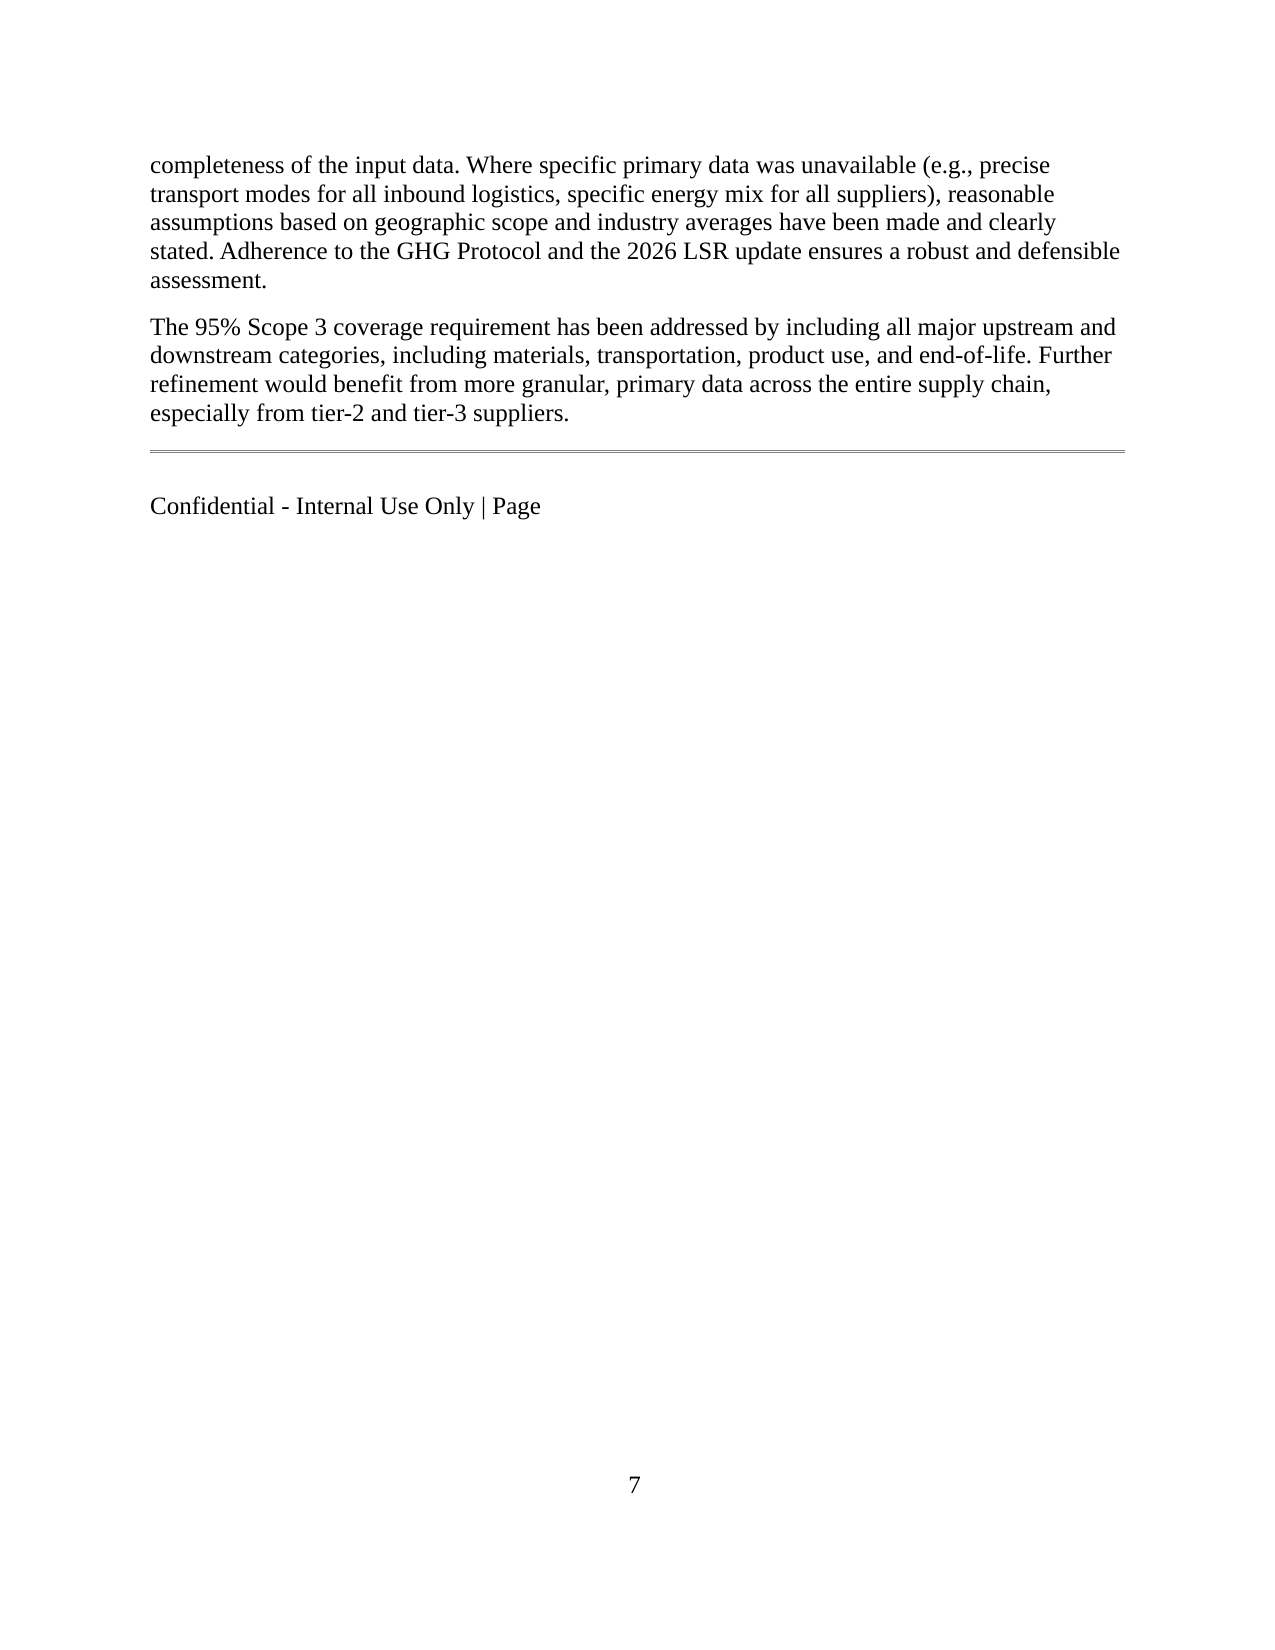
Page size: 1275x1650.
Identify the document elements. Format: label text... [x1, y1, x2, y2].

text Confidential - Internal Use Only | Page [150, 491, 1125, 519]
text completeness of the input data. Where specific primary data was unavailable (e.g., precise transport modes for all inbound logistics, specific energy mix for all suppliers), reasonable assumptions based on geographic scope and industry averages have been made and clearly stated. Adherence to the GHG Protocol and the 2026 LSR update ensures a robust and defensible assessment. [150, 150, 1125, 294]
text The 95% Scope 3 coverage requirement has been addressed by including all major upstream and downstream categories, including materials, transportation, product use, and end-of-life. Further refinement would benefit from more granular, primary data across the entire supply chain, especially from tier-2 and tier-3 suppliers. [150, 312, 1125, 427]
